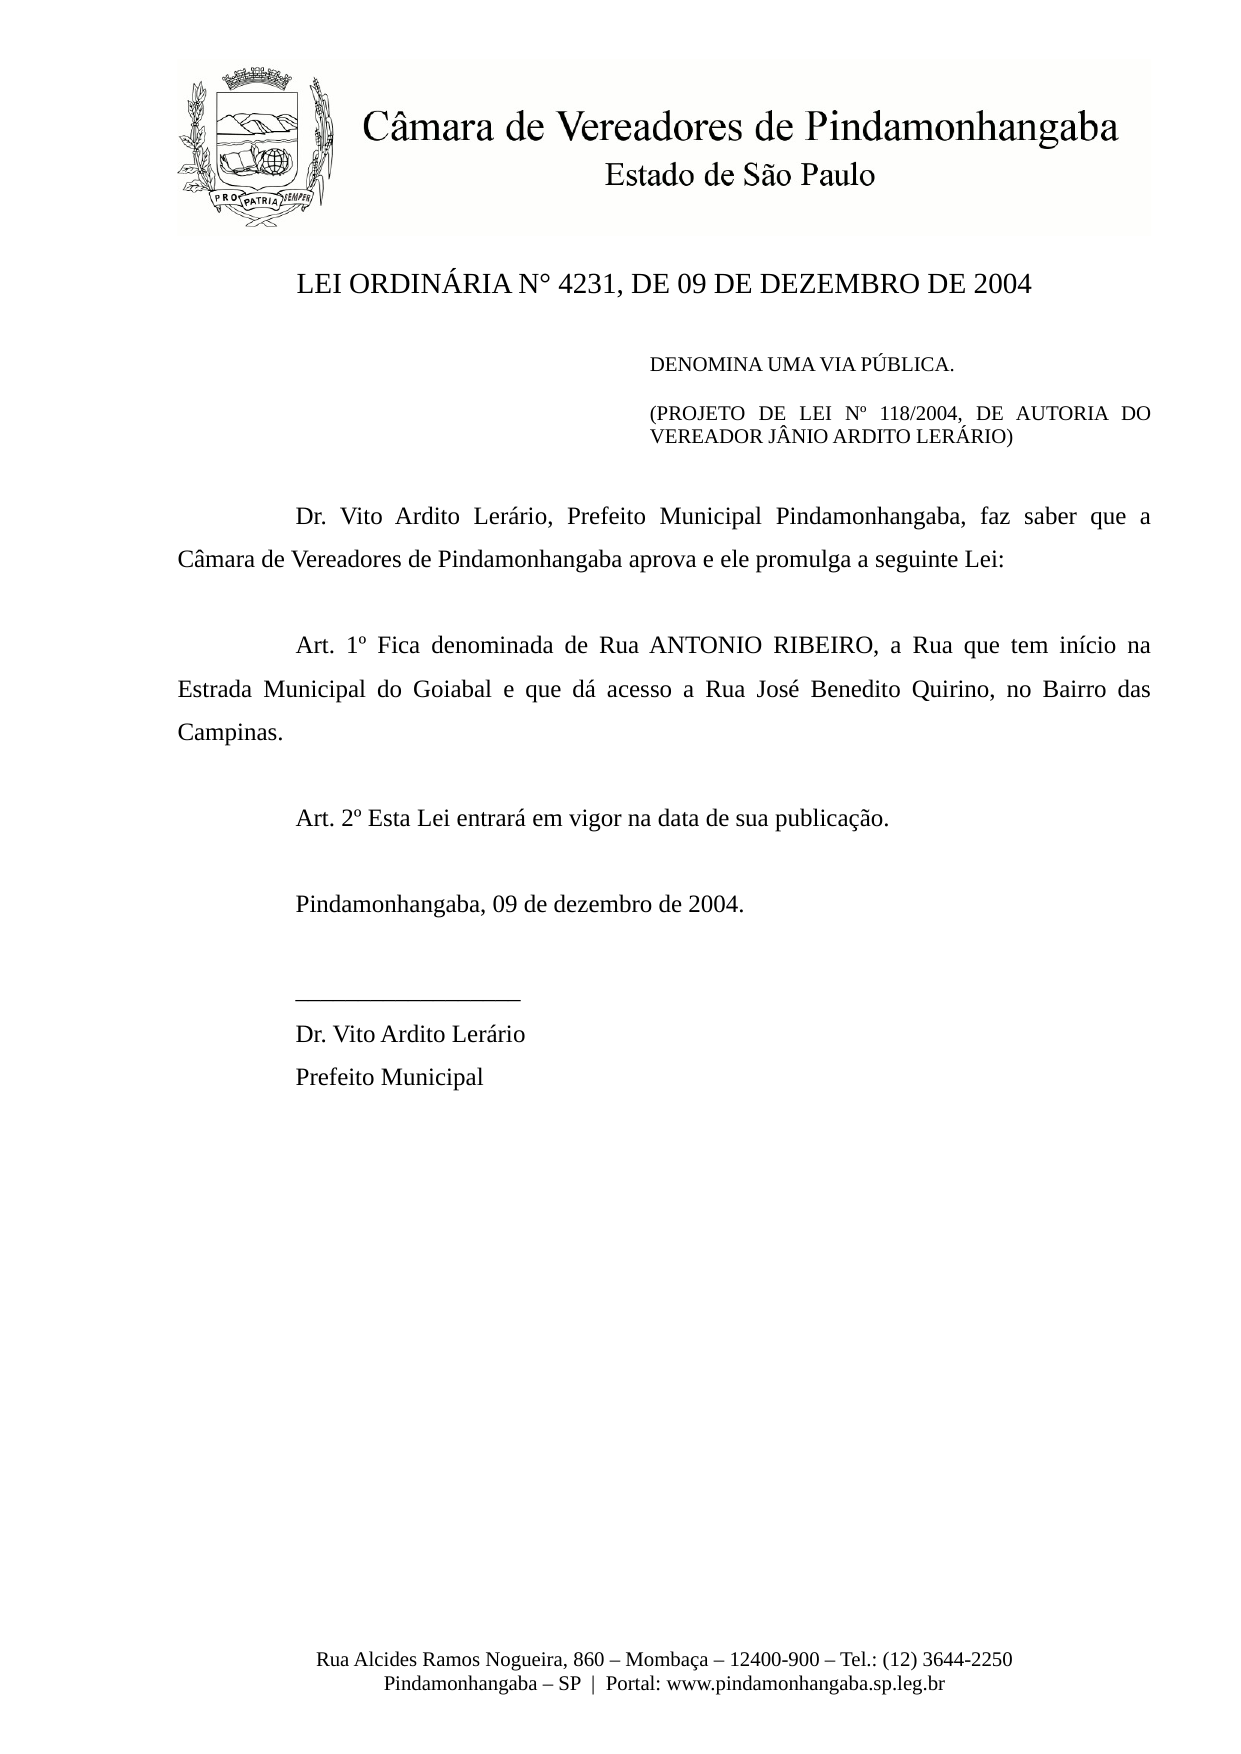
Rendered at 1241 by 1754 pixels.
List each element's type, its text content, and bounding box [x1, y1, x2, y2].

text __________________ [177, 976, 1152, 1004]
text Art. 2º Esta Lei entrará em vigor na data de sua publicação. [177, 803, 1152, 832]
text (Projeto de Lei nº 118/2004, de autoria do Vereador Jânio Ardito Lerário) [649, 400, 1152, 448]
text DENOMINA UMA VIA PÚBLICA. [649, 352, 1152, 376]
text Dr. Vito Ardito Lerário [177, 1019, 1152, 1047]
picture [177, 59, 1152, 236]
text Art. 1º Fica denominada de Rua ANTONIO RIBEIRO, a Rua que tem início na Estrada Municipal do Goiabal e que dá acesso a Rua José Benedito Quirino, no Bairro das Campinas. [177, 631, 1152, 746]
text LEI ORDINÁRIA N° 4231, de 09 de dezembro de 2004 [177, 266, 1152, 299]
text Dr. Vito Ardito Lerário, Prefeito Municipal Pindamonhangaba, faz saber que a Câmara de Vereadores de Pindamonhangaba aprova e ele promulga a seguinte Lei: [177, 501, 1152, 573]
text Prefeito Municipal [177, 1062, 1152, 1091]
text Pindamonhangaba, 09 de dezembro de 2004. [177, 889, 1152, 918]
